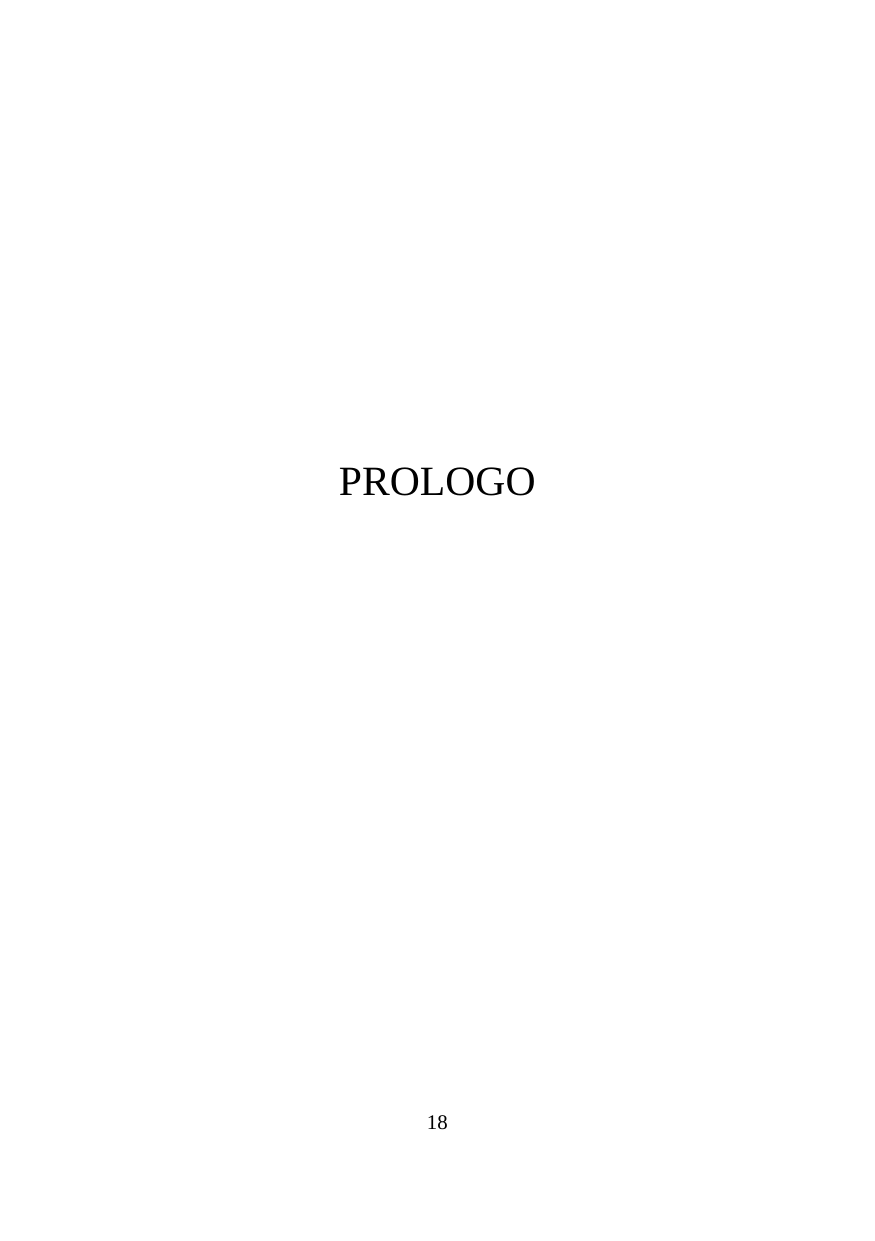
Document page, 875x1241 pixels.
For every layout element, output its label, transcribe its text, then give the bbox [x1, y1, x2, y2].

subtitle PROLOGO [106, 456, 768, 504]
